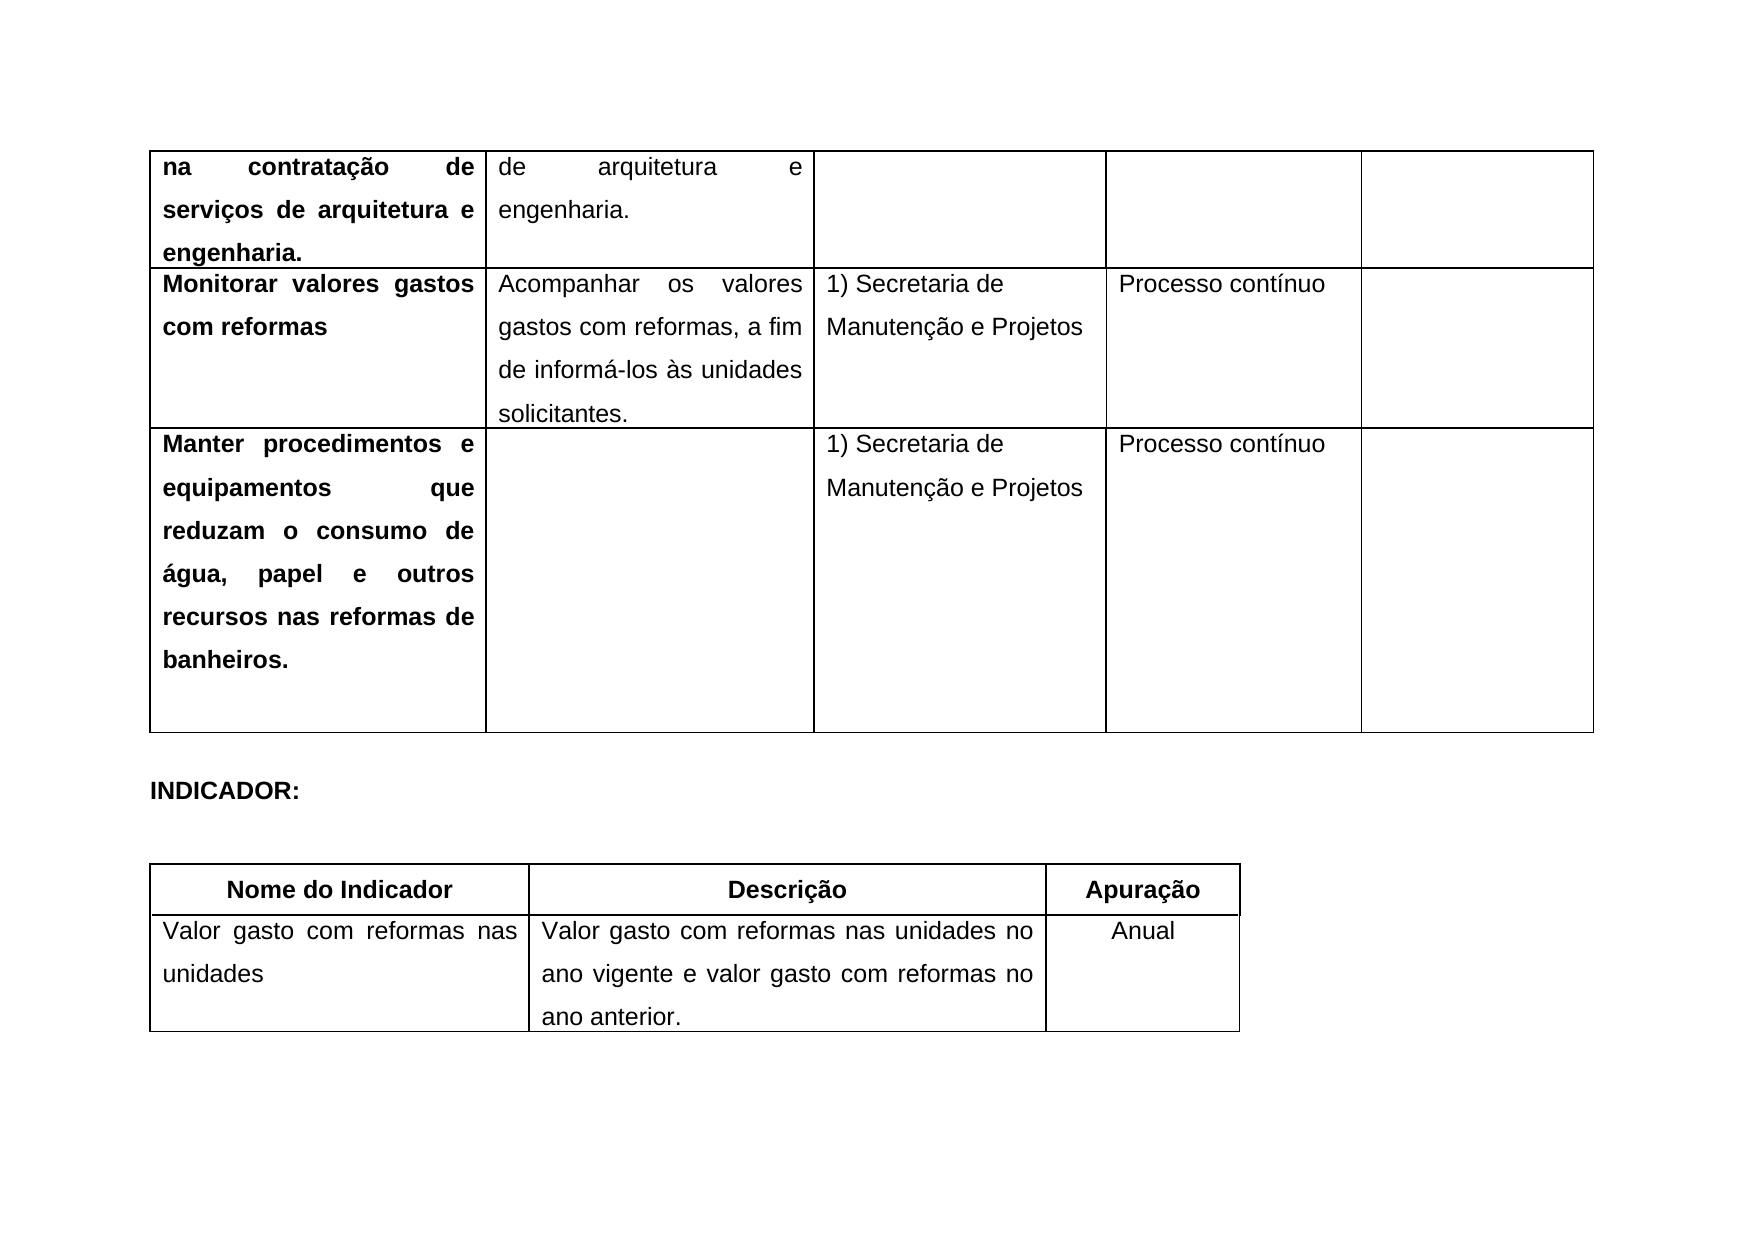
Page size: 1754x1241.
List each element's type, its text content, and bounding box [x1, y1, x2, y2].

table_cell Manter procedimentos e equipamentos que reduzam o consumo de água, papel e outros recursos nas reformas de banheiros. [151, 429, 485, 732]
table_cell [487, 429, 813, 732]
table_header Nome do Indicador [151, 865, 528, 914]
table_cell na contratação de serviços de arquitetura e engenharia. [151, 152, 485, 267]
table_cell Acompanhar os valores gastos com reformas, a fim de informá-los às unidades solicitantes. [487, 269, 813, 427]
table_cell [1107, 152, 1361, 267]
text INDICADOR: [150, 776, 1604, 805]
table_cell [1362, 152, 1593, 267]
table_cell Monitorar valores gastos com reformas [151, 269, 485, 427]
table_cell Processo contínuo [1107, 429, 1361, 732]
table_cell Valor gasto com reformas nas unidades no ano vigente e valor gasto com reformas no ano anterior. [530, 916, 1045, 1031]
table_cell [1362, 429, 1593, 732]
table_cell [815, 152, 1105, 267]
table_header Descrição [530, 865, 1045, 914]
table_header Apuração [1047, 865, 1239, 914]
table_cell Valor gasto com reformas nas unidades [151, 915, 528, 1031]
table_cell 1) Secretaria de Manutenção e Projetos [815, 269, 1106, 427]
table_cell Anual [1047, 914, 1239, 1031]
table_cell 1) Secretaria de Manutenção e Projetos [815, 429, 1105, 732]
table_cell [1362, 269, 1593, 427]
table_cell de arquitetura e engenharia. [487, 152, 813, 267]
table_cell Processo contínuo [1107, 269, 1361, 427]
